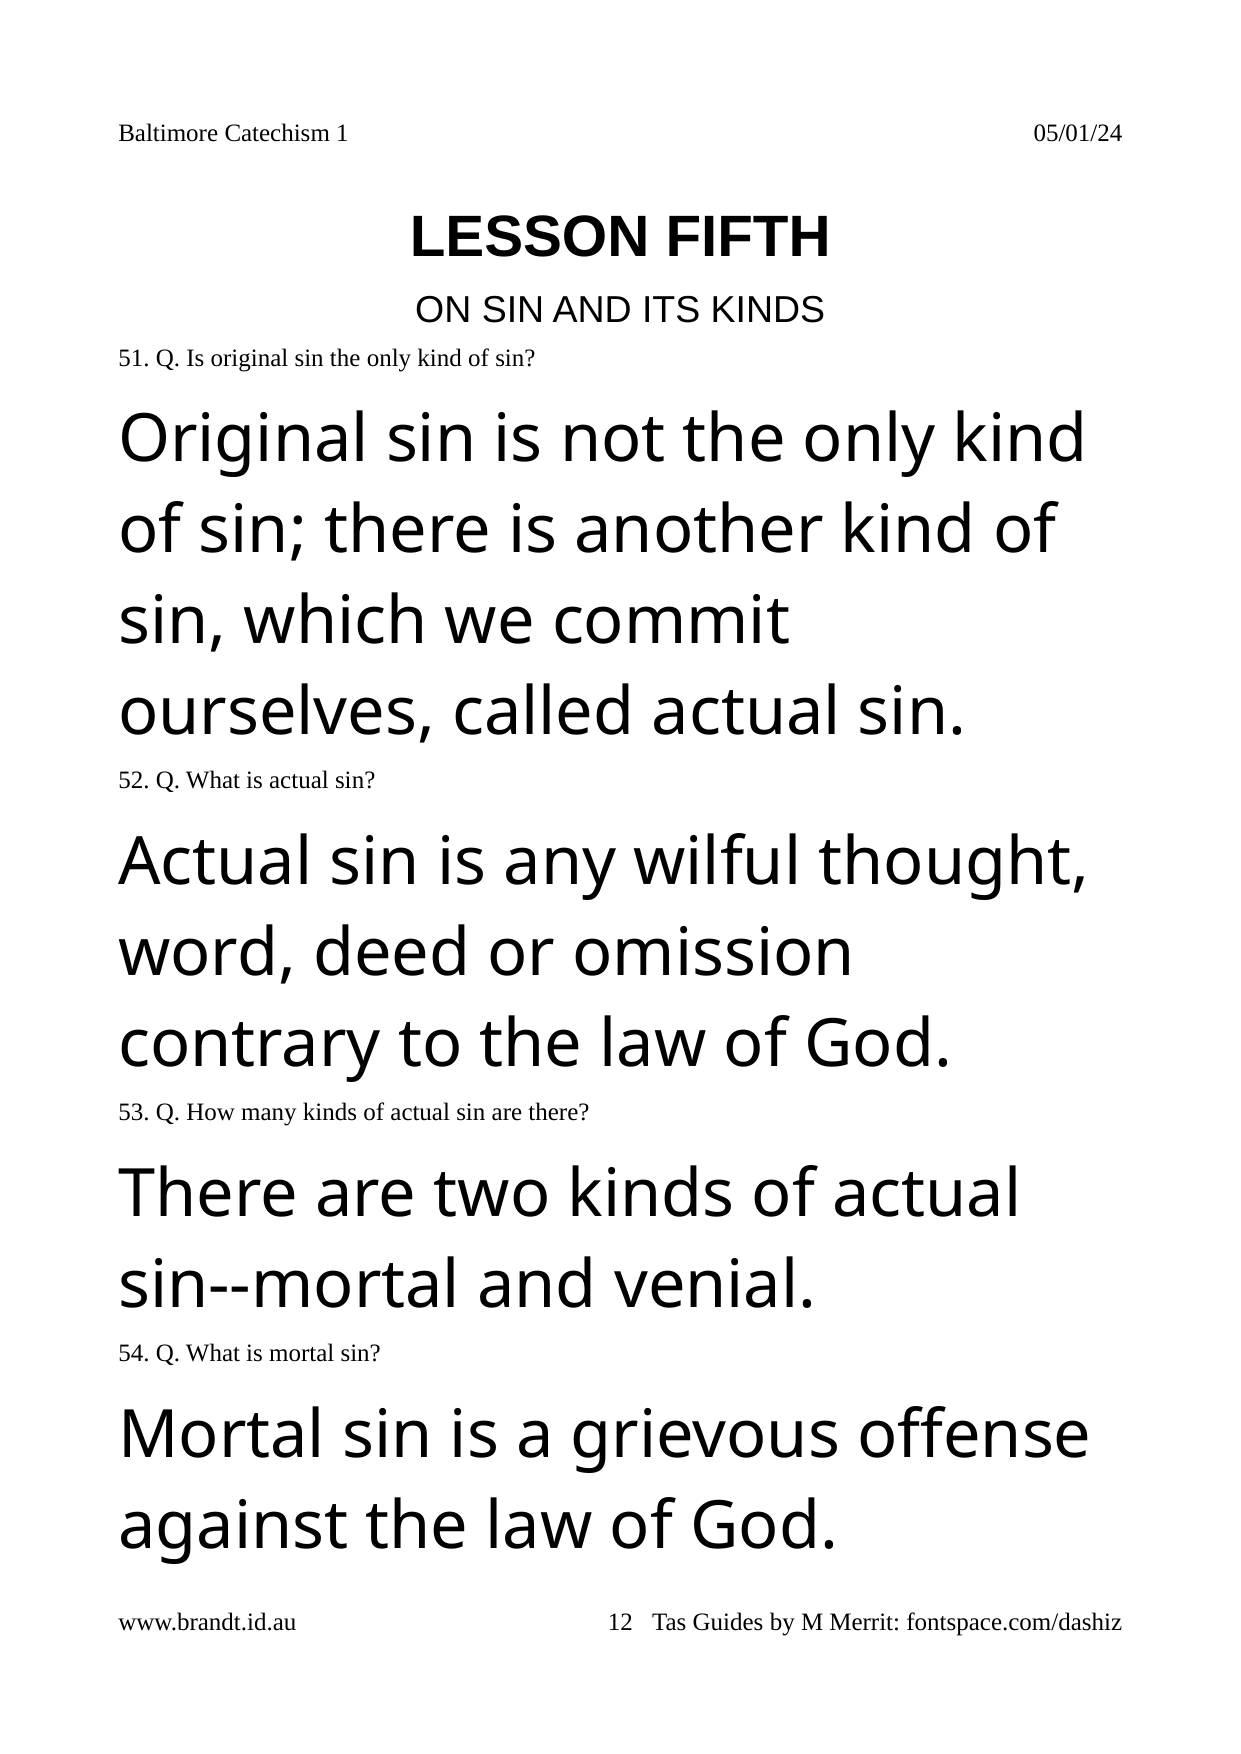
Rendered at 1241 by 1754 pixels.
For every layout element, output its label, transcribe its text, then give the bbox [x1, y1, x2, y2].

text Actual sin is any wilful thought, word, deed or omission contrary to the law of God. [118, 813, 1122, 1086]
text 52. Q. What is actual sin? [118, 766, 1122, 794]
text Original sin is not the only kind of sin; there is another kind of sin, which we commit ourselves, called actual sin. [118, 390, 1122, 754]
title LESSON FIFTH [118, 201, 1122, 268]
text 51. Q. Is original sin the only kind of sin? [118, 343, 1122, 372]
subtitle ON SIN AND ITS KINDS [118, 287, 1122, 330]
text There are two kinds of actual sin--mortal and venial. [118, 1145, 1122, 1327]
text 53. Q. How many kinds of actual sin are there? [118, 1097, 1122, 1126]
text 54. Q. What is mortal sin? [118, 1338, 1122, 1367]
text Mortal sin is a grievous offense against the law of God. [118, 1386, 1122, 1568]
